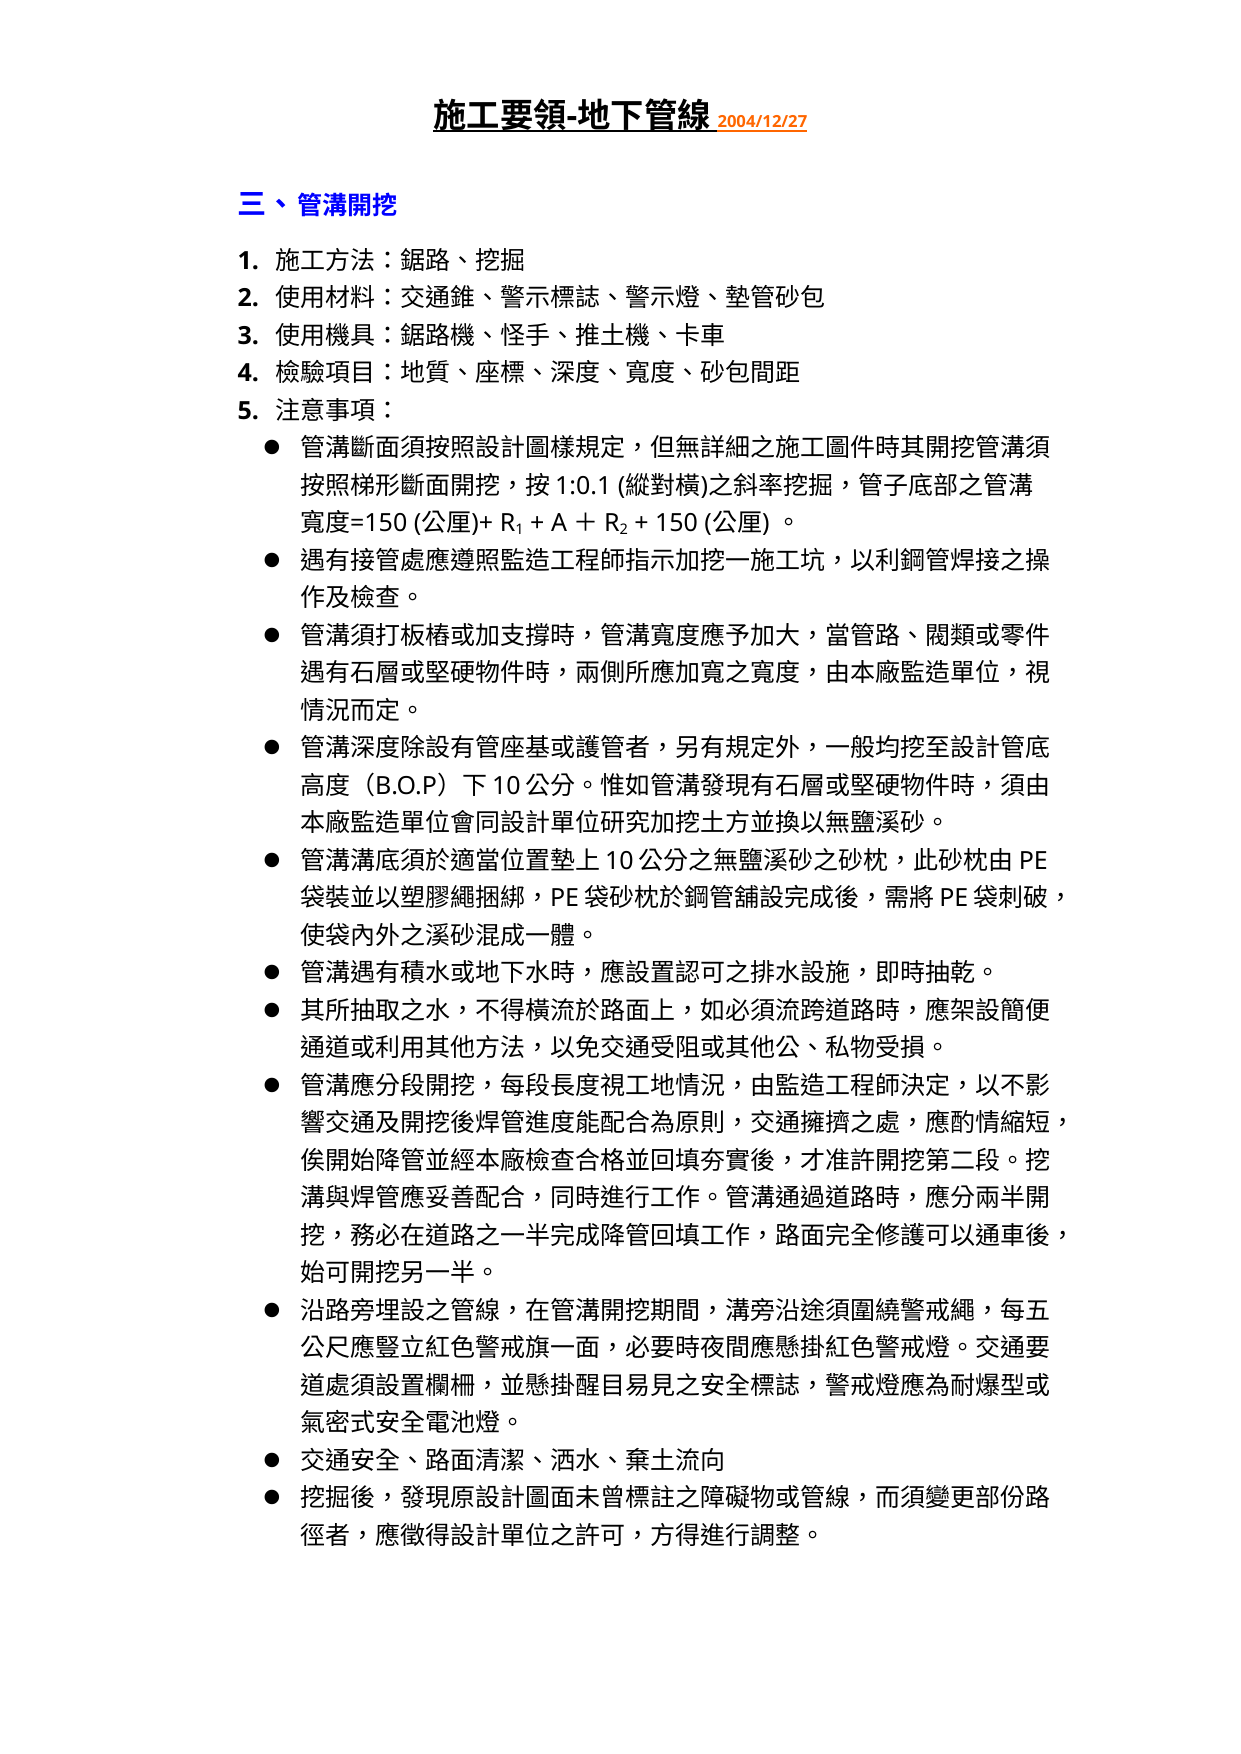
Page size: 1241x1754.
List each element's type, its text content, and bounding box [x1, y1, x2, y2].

list 挖掘後，發現原設計圖面未曾標註之障礙物或管線，而須變更部份路徑者，應徵得設計單位之許可，方得進行調整。 [262, 1477, 1053, 1552]
list 其所抽取之水，不得橫流於路面上，如必須流跨道路時，應架設簡便通道或利用其他方法，以免交通受阻或其他公、私物受損。 [262, 989, 1053, 1064]
list 管溝深度除設有管座基或護管者，另有規定外，一般均挖至設計管底高度（B.O.P）下10公分。惟如管溝發現有石層或堅硬物件時，須由本廠監造單位會同設計單位研究加挖土方並換以無鹽溪砂。 [262, 727, 1053, 839]
list 檢驗項目：地質、座標、深度、寬度、砂包間距 [237, 352, 1053, 389]
list 管溝斷面須按照設計圖樣規定，但無詳細之施工圖件時其開挖管溝須按照梯形斷面開挖，按1:0.1 (縱對橫)之斜率挖掘，管子底部之管溝寬度=150 (公厘)+ R1 + A ＋ R2 + 150 (公厘) 。 [262, 427, 1053, 539]
list 沿路旁埋設之管線，在管溝開挖期間，溝旁沿途須圍繞警戒繩，每五公尺應豎立紅色警戒旗一面，必要時夜間應懸掛紅色警戒燈。交通要道處須設置欄柵，並懸掛醒目易見之安全標誌，警戒燈應為耐爆型或氣密式安全電池燈。 [262, 1289, 1053, 1439]
list 遇有接管處應遵照監造工程師指示加挖一施工坑，以利鋼管焊接之操作及檢查。 [262, 539, 1053, 614]
list 施工方法：鋸路、挖掘 [237, 239, 1053, 277]
list 使用機具：鋸路機、怪手、推土機、卡車 [237, 314, 1053, 352]
list 注意事項： [237, 389, 1053, 427]
list 管溝應分段開挖，每段長度視工地情況，由監造工程師決定，以不影響交通及開挖後焊管進度能配合為原則，交通擁擠之處，應酌情縮短，俟開始降管並經本廠檢查合格並回填夯實後，才准許開挖第二段。挖溝與焊管應妥善配合，同時進行工作。管溝通過道路時，應分兩半開挖，務必在道路之一半完成降管回填工作，路面完全修護可以通車後，始可開挖另一半。 [262, 1064, 1053, 1289]
list 管溝開挖 [237, 164, 1053, 239]
list 管溝溝底須於適當位置墊上10公分之無鹽溪砂之砂枕，此砂枕由PE袋裝並以塑膠繩捆綁，PE袋砂枕於鋼管舖設完成後，需將PE袋刺破，使袋內外之溪砂混成一體。 [262, 839, 1053, 952]
list 使用材料：交通錐、警示標誌、警示燈、墊管砂包 [237, 277, 1053, 314]
list 管溝須打板樁或加支撐時，管溝寬度應予加大，當管路、閥類或零件遇有石層或堅硬物件時，兩側所應加寬之寬度，由本廠監造單位，視情況而定。 [262, 614, 1053, 727]
list 交通安全、路面清潔、洒水、棄土流向 [262, 1439, 1053, 1477]
list 管溝遇有積水或地下水時，應設置認可之排水設施，即時抽乾。 [262, 952, 1053, 989]
